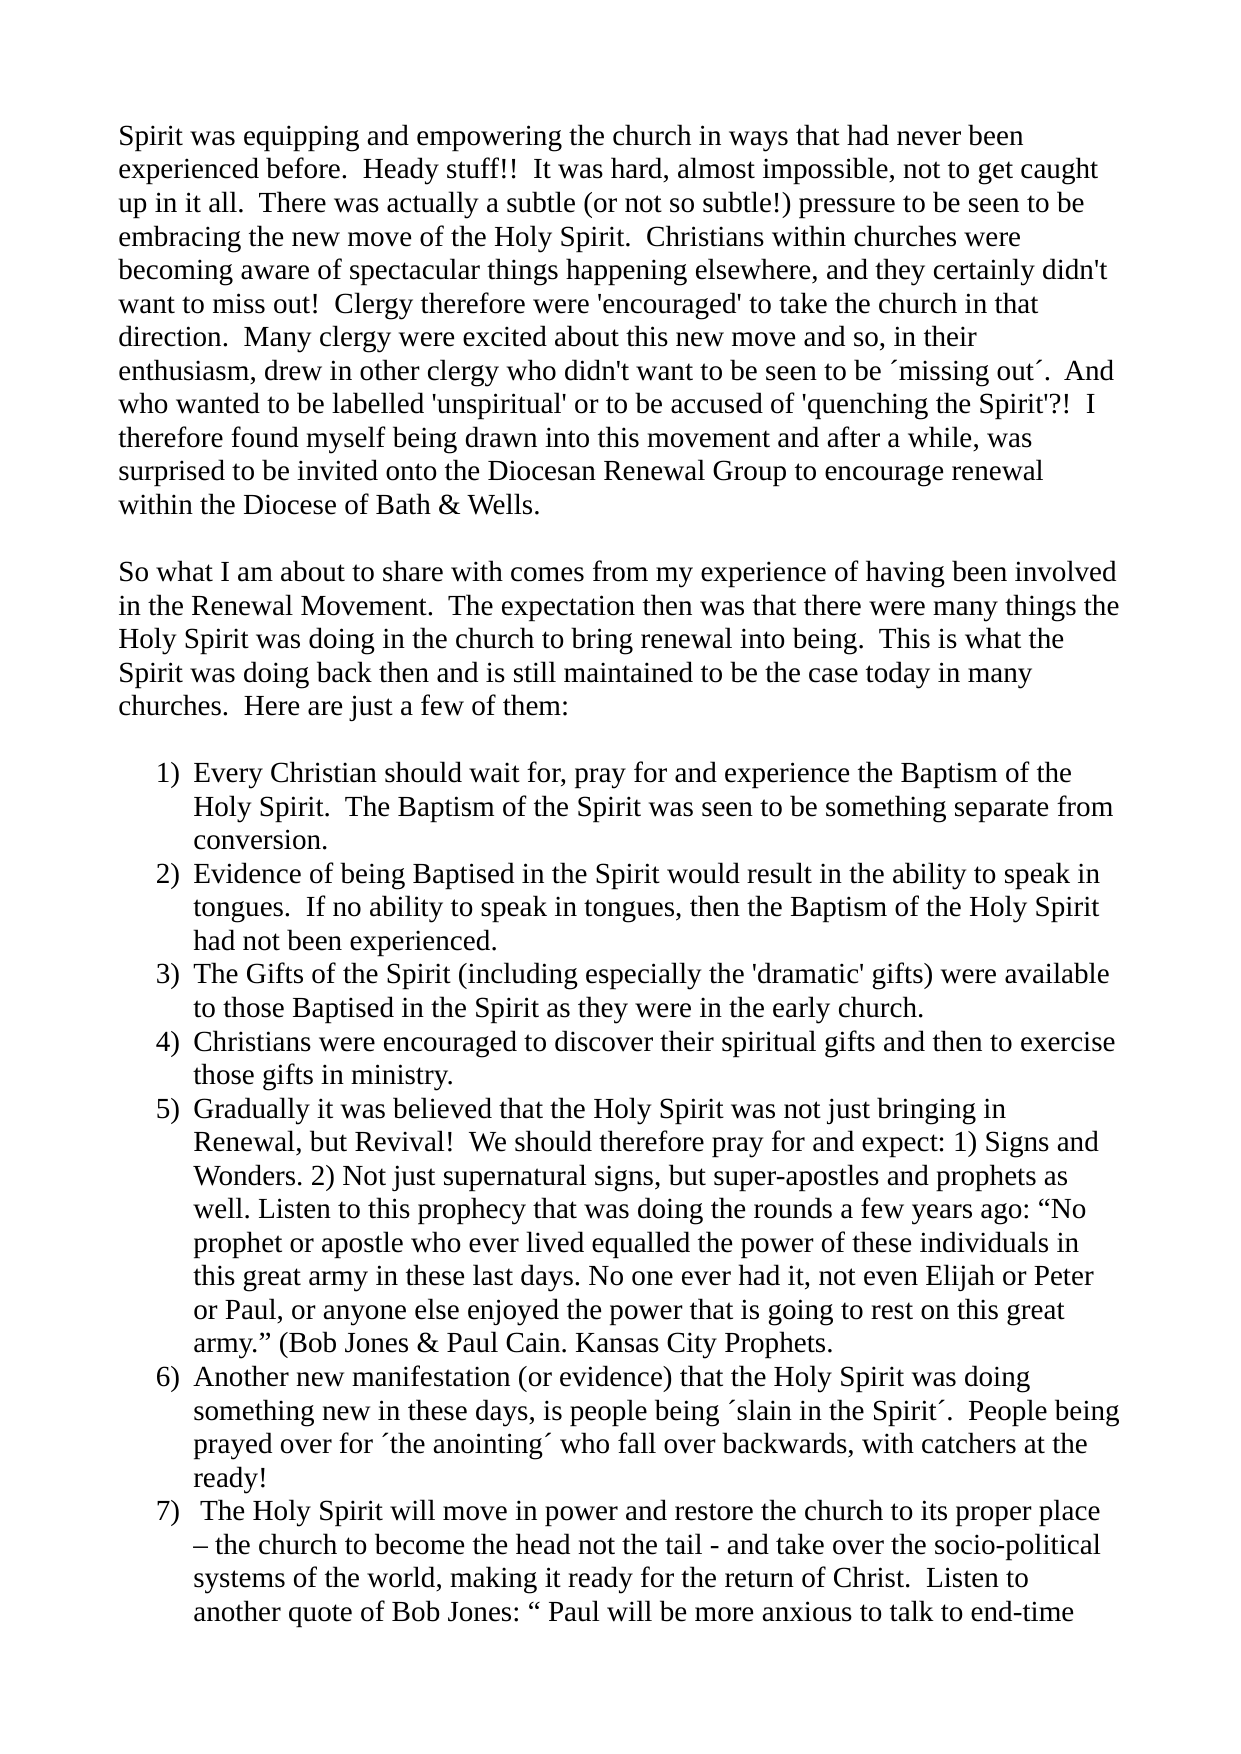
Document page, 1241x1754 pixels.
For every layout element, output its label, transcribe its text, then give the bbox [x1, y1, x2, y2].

list The Gifts of the Spirit (including especially the 'dramatic' gifts) were available to those Baptised in the Spirit as they were in the early church. [156, 957, 1122, 1024]
list The Holy Spirit will move in power and restore the church to its proper place – the church to become the head not the tail - and take over the socio-political systems of the world, making it ready for the return of Christ. Listen to another quote of Bob Jones: “ Paul will be more anxious to talk to end-time [156, 1493, 1122, 1627]
list Christians were encouraged to discover their spiritual gifts and then to exercise those gifts in ministry. [156, 1024, 1122, 1091]
list Gradually it was believed that the Holy Spirit was not just bringing in Renewal, but Revival! We should therefore pray for and expect: 1) Signs and Wonders. 2) Not just supernatural signs, but super-apostles and prophets as well. Listen to this prophecy that was doing the rounds a few years ago: “No prophet or apostle who ever lived equalled the power of these individuals in this great army in these last days. No one ever had it, not even Elijah or Peter or Paul, or anyone else enjoyed the power that is going to rest on this great army.” (Bob Jones & Paul Cain. Kansas City Prophets. [156, 1091, 1122, 1359]
list Another new manifestation (or evidence) that the Holy Spirit was doing something new in these days, is people being ´slain in the Spirit´. People being prayed over for ´the anointing´ who fall over backwards, with catchers at the ready! [156, 1359, 1122, 1493]
text So what I am about to share with comes from my experience of having been involved in the Renewal Movement. The expectation then was that there were many things the Holy Spirit was doing in the church to bring renewal into being. This is what the Spirit was doing back then and is still maintained to be the case today in many churches. Here are just a few of them: [118, 554, 1122, 722]
list Every Christian should wait for, pray for and experience the Baptism of the Holy Spirit. The Baptism of the Spirit was seen to be something separate from conversion. [156, 755, 1122, 856]
text Spirit was equipping and empowering the church in ways that had never been experienced before. Heady stuff!! It was hard, almost impossible, not to get caught up in it all. There was actually a subtle (or not so subtle!) pressure to be seen to be embracing the new move of the Holy Spirit. Christians within churches were becoming aware of spectacular things happening elsewhere, and they certainly didn't want to miss out! Clergy therefore were 'encouraged' to take the church in that direction. Many clergy were excited about this new move and so, in their enthusiasm, drew in other clergy who didn't want to be seen to be ´missing out´. And who wanted to be labelled 'unspiritual' or to be accused of 'quenching the Spirit'?! I therefore found myself being drawn into this movement and after a while, was surprised to be invited onto the Diocesan Renewal Group to encourage renewal within the Diocese of Bath & Wells. [118, 118, 1122, 521]
list Evidence of being Baptised in the Spirit would result in the ability to speak in tongues. If no ability to speak in tongues, then the Baptism of the Holy Spirit had not been experienced. [156, 856, 1122, 957]
